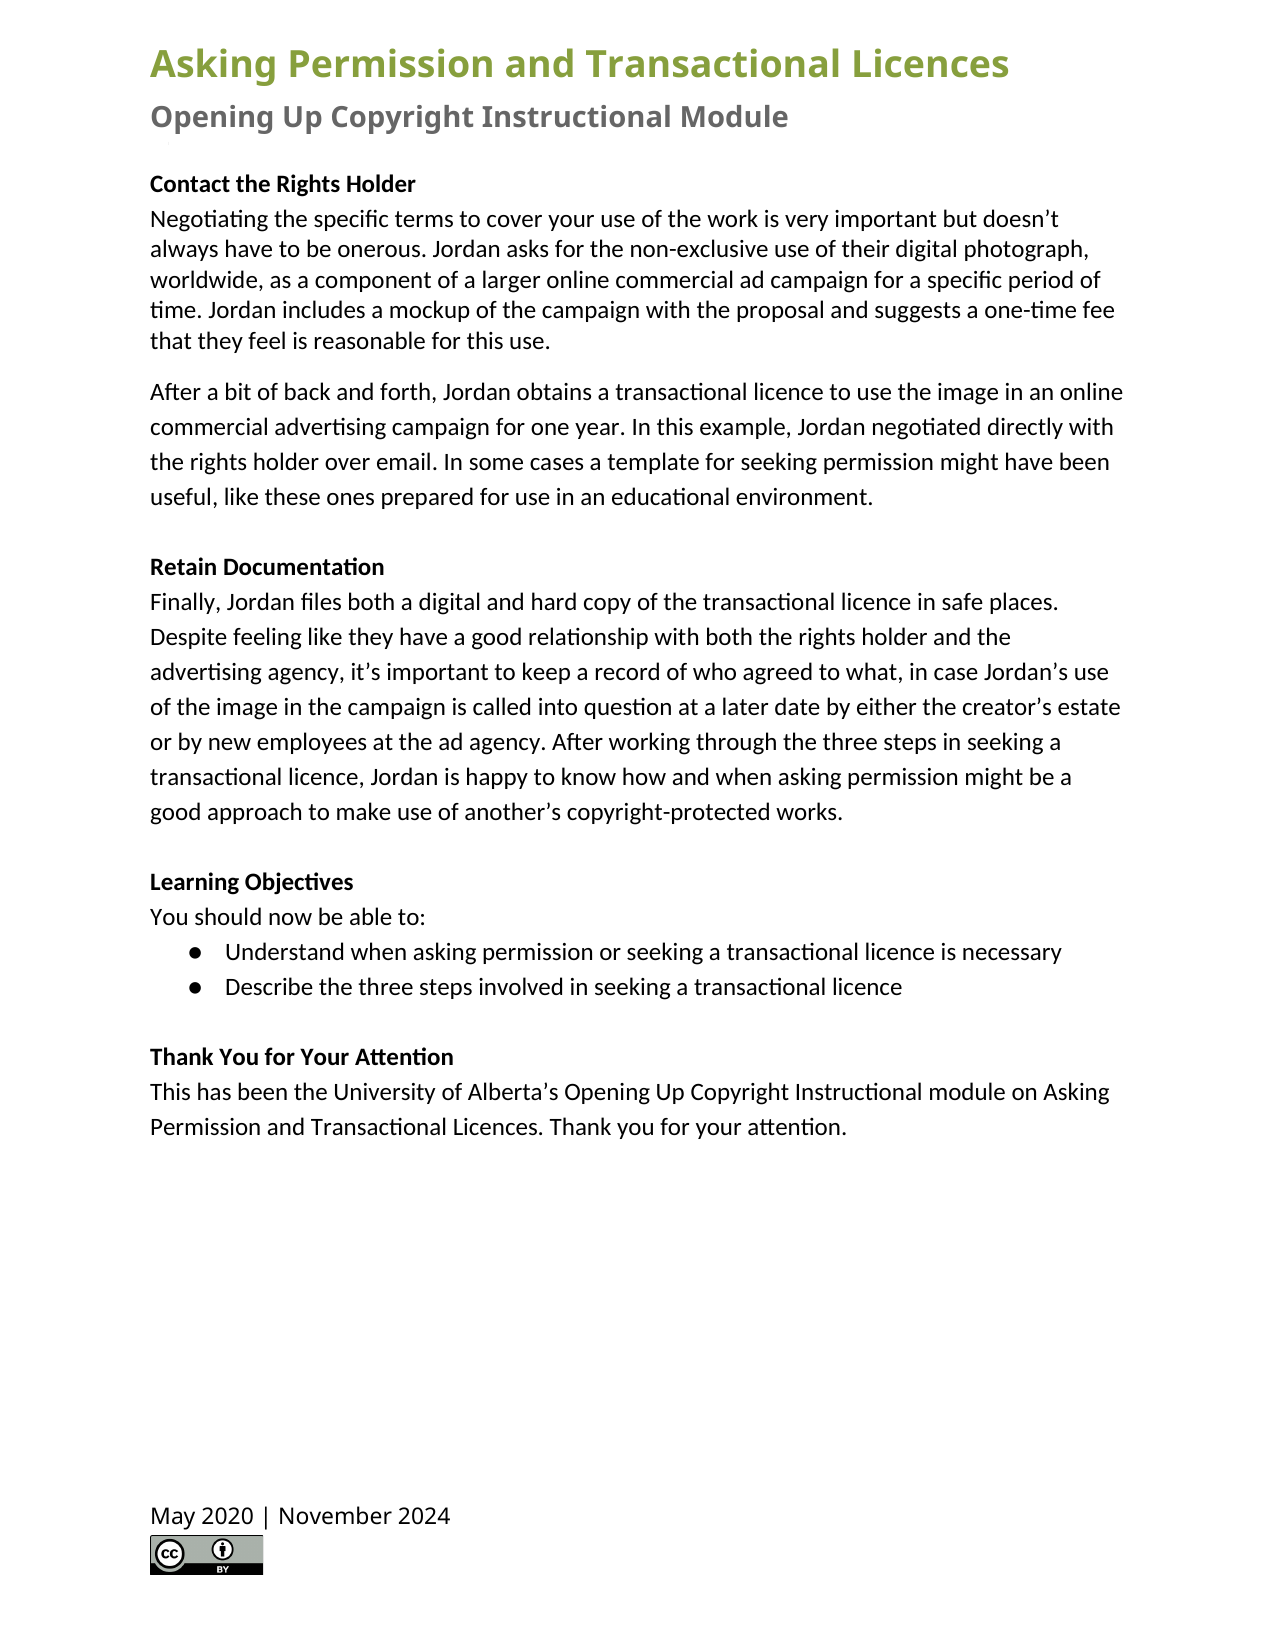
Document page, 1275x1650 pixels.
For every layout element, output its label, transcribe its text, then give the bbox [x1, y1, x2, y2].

text You should now be able to: [150, 902, 1125, 932]
text Thank You for Your Attention [150, 1042, 1125, 1072]
text Learning Objectives [150, 867, 1125, 897]
list Understand when asking permission or seeking a transactional licence is necessary [187, 937, 1125, 967]
text Finally, Jordan files both a digital and hard copy of the transactional licence in safe places. Despite feeling like they have a good relationship with both the rights holder and the advertising agency, it’s important to keep a record of who agreed to what, in case Jordan’s use of the image in the campaign is called into question at a later date by either the creator’s estate or by new employees at the ad agency. After working through the three steps in seeking a transactional licence, Jordan is happy to know how and when asking permission might be a good approach to make use of another’s copyright-protected works. [150, 587, 1125, 827]
picture [150, 1535, 264, 1575]
text Retain Documentation [150, 552, 1125, 582]
text After a bit of back and forth, Jordan obtains a transactional licence to use the image in an online commercial advertising campaign for one year. In this example, Jordan negotiated directly with the rights holder over email. In some cases a template for seeking permission might have been useful, like these ones prepared for use in an educational environment. [150, 377, 1125, 512]
text This has been the University of Alberta’s Opening Up Copyright Instructional module on Asking Permission and Transactional Licences. Thank you for your attention. [150, 1077, 1125, 1142]
text Negotiating the specific terms to cover your use of the work is very important but doesn’t always have to be onerous. Jordan asks for the non-exclusive use of their digital photograph, worldwide, as a component of a larger online commercial ad campaign for a specific period of time. Jordan includes a mockup of the campaign with the proposal and suggests a one-time fee that they feel is reasonable for this use. [150, 203, 1125, 356]
text Contact the Rights Holder [150, 168, 1125, 199]
list Describe the three steps involved in seeking a transactional licence [187, 972, 1125, 1002]
